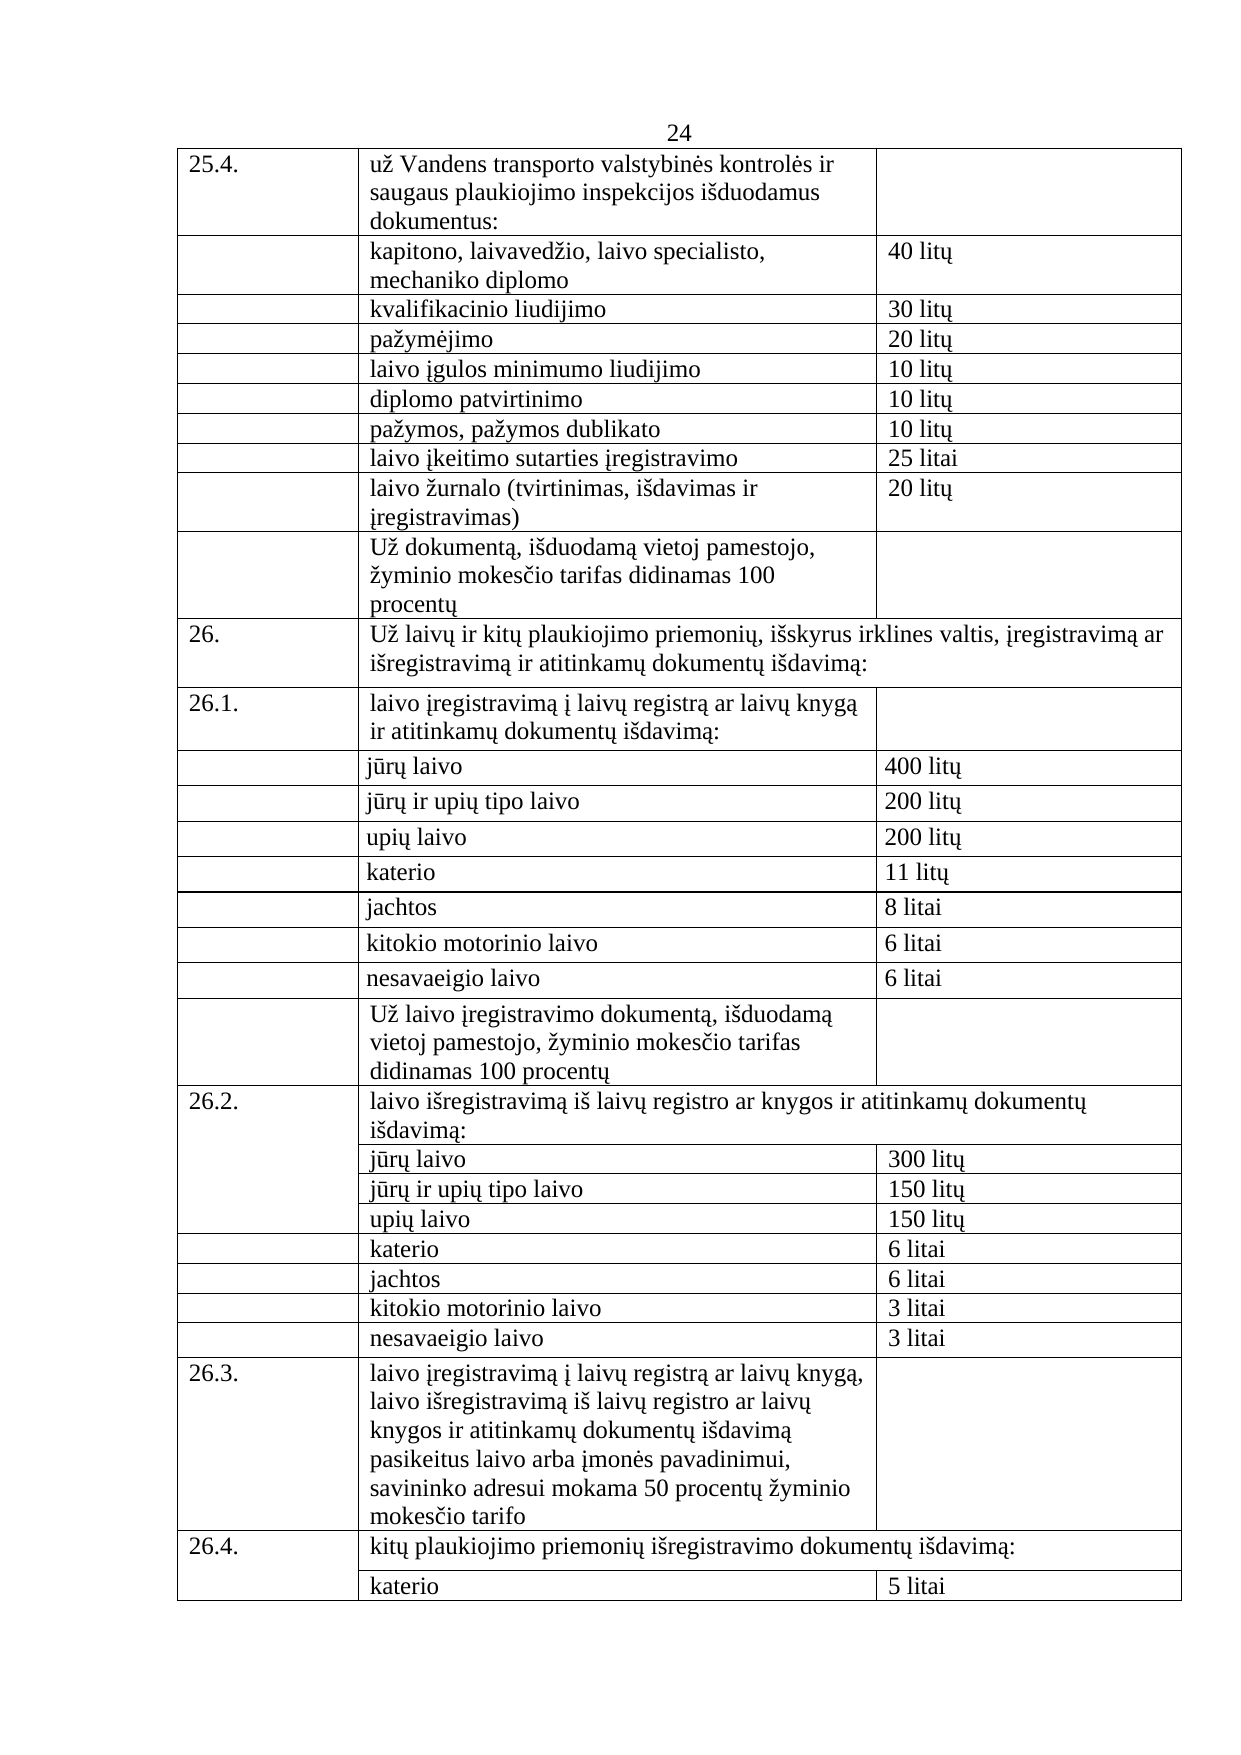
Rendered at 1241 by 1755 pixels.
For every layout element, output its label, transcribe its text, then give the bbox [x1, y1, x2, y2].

table_cell 200 litų [877, 786, 1181, 821]
table_cell jachtos [359, 893, 876, 927]
table_cell 10 litų [877, 384, 1181, 413]
table_cell jūrų laivo [359, 1145, 876, 1173]
table_cell kvalifikacinio liudijimo [359, 295, 876, 323]
table_cell [877, 1358, 1181, 1530]
table_cell jūrų ir upių tipo laivo [359, 786, 876, 821]
table_cell nesavaeigio laivo [359, 1323, 876, 1357]
table_cell 10 litų [877, 414, 1181, 442]
table_cell [877, 149, 1181, 235]
table_cell [178, 999, 358, 1085]
table_cell 6 litai [877, 963, 1181, 998]
table_cell [178, 893, 358, 927]
table_cell upių laivo [359, 822, 876, 856]
table_cell [178, 414, 358, 442]
table_cell [178, 751, 358, 785]
table_cell 11 litų [877, 857, 1181, 891]
table_cell 26.3. [178, 1358, 358, 1530]
table_cell Už laivo įregistravimo dokumentą, išduodamą vietoj pamestojo, žyminio mokesčio tarifas didinamas 100 procentų [359, 999, 876, 1085]
table_cell [178, 1264, 358, 1292]
table_cell [178, 1294, 358, 1322]
table_cell už Vandens transporto valstybinės kontrolės ir saugaus plaukiojimo inspekcijos išduodamus dokumentus: [359, 149, 876, 235]
table_cell 20 litų [877, 473, 1181, 531]
table_cell 400 litų [877, 751, 1181, 785]
table_cell 150 litų [877, 1174, 1181, 1203]
table_cell [178, 928, 358, 962]
table_cell laivo įregistravimą į laivų registrą ar laivų knygą ir atitinkamų dokumentų išdavimą: [359, 688, 876, 750]
table_cell [877, 999, 1181, 1085]
table_cell katerio [359, 1234, 876, 1263]
table_cell 40 litų [877, 236, 1181, 293]
table_cell [178, 822, 358, 856]
table_cell jūrų laivo [359, 751, 876, 785]
table_cell jachtos [359, 1264, 876, 1292]
table_cell [178, 324, 358, 353]
table_cell 26.1. [178, 688, 358, 750]
table_cell [178, 354, 358, 383]
table_cell katerio [359, 1571, 876, 1599]
table_cell [178, 444, 358, 472]
table_cell 150 litų [877, 1204, 1181, 1233]
table_cell pažymos, pažymos dublikato [359, 414, 876, 442]
table_cell diplomo patvirtinimo [359, 384, 876, 413]
table_cell 25.4. [178, 149, 358, 235]
table_cell 3 litai [877, 1323, 1181, 1357]
table_cell [178, 963, 358, 998]
table_cell 5 litai [877, 1571, 1181, 1599]
table_cell 6 litai [877, 1264, 1181, 1292]
table_cell katerio [359, 857, 876, 891]
table_cell 26.2. [178, 1086, 358, 1233]
table_cell [877, 532, 1181, 618]
table_cell 3 litai [877, 1294, 1181, 1322]
table_cell 6 litai [877, 1234, 1181, 1263]
table_cell laivo įkeitimo sutarties įregistravimo [359, 444, 876, 472]
table_cell [178, 473, 358, 531]
table_cell 10 litų [877, 354, 1181, 383]
table_cell [178, 786, 358, 821]
table_cell Už dokumentą, išduodamą vietoj pamestojo, žyminio mokesčio tarifas didinamas 100 procentų [359, 532, 876, 618]
table_cell [178, 295, 358, 323]
table_cell 200 litų [877, 822, 1181, 856]
table_cell 8 litai [877, 893, 1181, 927]
table_cell laivo išregistravimą iš laivų registro ar knygos ir atitinkamų dokumentų išdavimą: [359, 1086, 1181, 1143]
table_cell [178, 857, 358, 891]
table_cell 25 litai [877, 444, 1181, 472]
table_cell [178, 1234, 358, 1263]
table_cell laivo įgulos minimumo liudijimo [359, 354, 876, 383]
table_cell nesavaeigio laivo [359, 963, 876, 998]
table_cell upių laivo [359, 1204, 876, 1233]
table_cell Už laivų ir kitų plaukiojimo priemonių, išskyrus irklines valtis, įregistravimą ar išregistravimą ir atitinkamų dokumentų išdavimą: [359, 619, 1181, 687]
table_cell laivo žurnalo (tvirtinimas, išdavimas ir įregistravimas) [359, 473, 876, 531]
table_cell [178, 384, 358, 413]
table_cell pažymėjimo [359, 324, 876, 353]
table_cell kitokio motorinio laivo [359, 928, 876, 962]
table_cell kitokio motorinio laivo [359, 1294, 876, 1322]
table_cell 6 litai [877, 928, 1181, 962]
table_cell [877, 688, 1181, 750]
table_cell kapitono, laivavedžio, laivo specialisto, mechaniko diplomo [359, 236, 876, 293]
table_cell 30 litų [877, 295, 1181, 323]
table_cell 26. [178, 619, 358, 687]
table_cell [178, 236, 358, 293]
table_cell kitų plaukiojimo priemonių išregistravimo dokumentų išdavimą: [359, 1531, 1181, 1570]
table_cell [178, 532, 358, 618]
table_cell jūrų ir upių tipo laivo [359, 1174, 876, 1203]
table_cell 300 litų [877, 1145, 1181, 1173]
table_cell 20 litų [877, 324, 1181, 353]
table_cell [178, 1323, 358, 1357]
table_cell 26.4. [178, 1531, 358, 1599]
table_cell laivo įregistravimą į laivų registrą ar laivų knygą, laivo išregistravimą iš laivų registro ar laivų knygos ir atitinkamų dokumentų išdavimą pasikeitus laivo arba įmonės pavadinimui, savininko adresui mokama 50 procentų žyminio mokesčio tarifo [359, 1358, 876, 1530]
